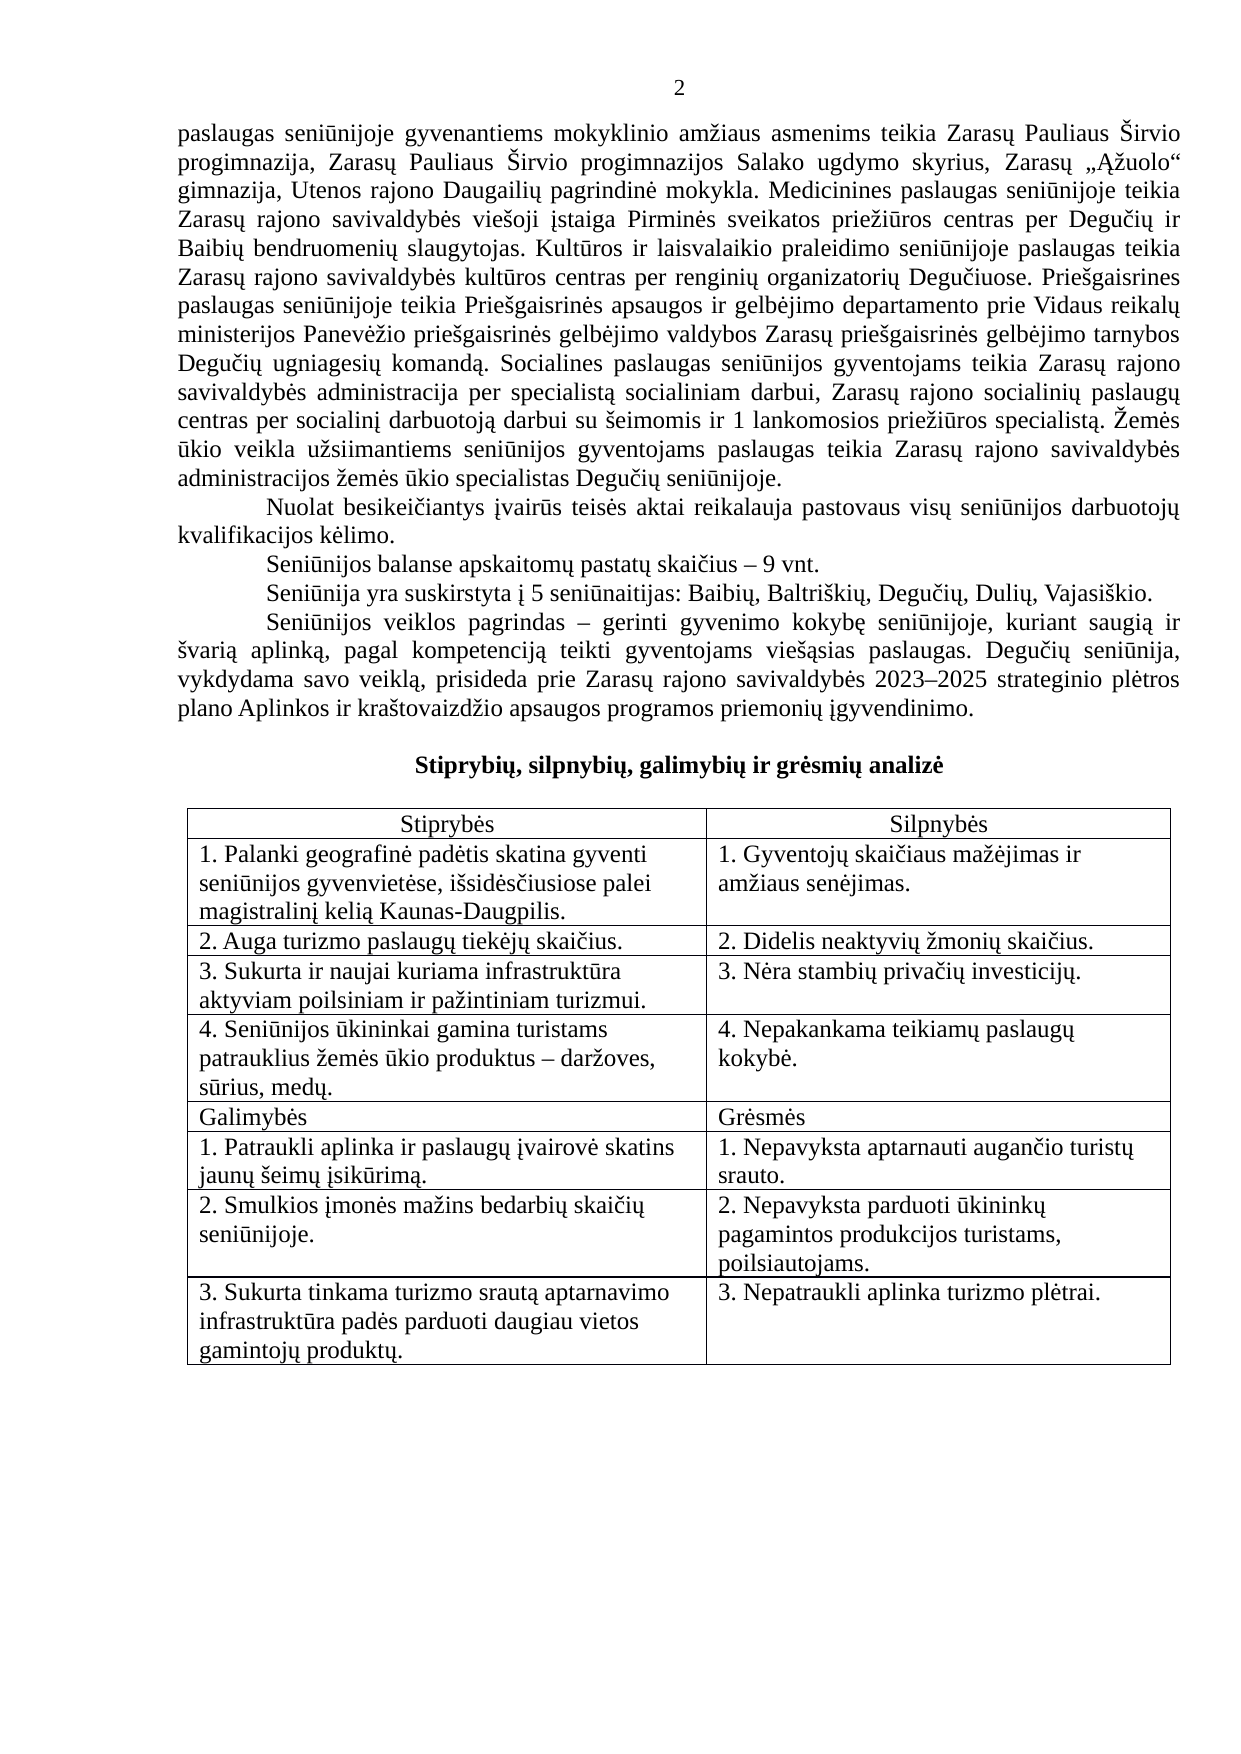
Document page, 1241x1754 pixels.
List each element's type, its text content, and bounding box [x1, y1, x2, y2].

table_header Stiprybės [188, 809, 706, 838]
table_header Silpnybės [707, 809, 1170, 838]
table_cell 4. Nepakankama teikiamų paslaugų kokybė. [707, 1015, 1170, 1101]
text Seniūnija yra suskirstyta į 5 seniūnaitijas: Baibių, Baltriškių, Degučių, Dulių, Vajasiškio. [177, 578, 1181, 607]
table_cell 2. Smulkios įmonės mažins bedarbių skaičių seniūnijoje. [188, 1190, 706, 1276]
text Seniūnijos veiklos pagrindas – gerinti gyvenimo kokybę seniūnijoje, kuriant saugią ir švarią aplinką, pagal kompetenciją teikti gyventojams viešąsias paslaugas. Degučių seniūnija, vykdydama savo veiklą, prisideda prie Zarasų rajono savivaldybės 2023–2025 strateginio plėtros plano Aplinkos ir kraštovaizdžio apsaugos programos priemonių įgyvendinimo. [177, 607, 1181, 722]
table_cell 1. Nepavyksta aptarnauti augančio turistų srauto. [707, 1132, 1170, 1189]
table_cell 1. Gyventojų skaičiaus mažėjimas ir amžiaus senėjimas. [707, 839, 1170, 925]
table_cell 1. Palanki geografinė padėtis skatina gyventi seniūnijos gyvenvietėse, išsidėsčiusiose palei magistralinį kelią Kaunas-Daugpilis. [188, 839, 706, 925]
table_cell 2. Auga turizmo paslaugų tiekėjų skaičius. [188, 926, 706, 955]
text Seniūnijos balanse apskaitomų pastatų skaičius – 9 vnt. [177, 549, 1181, 578]
text Nuolat besikeičiantys įvairūs teisės aktai reikalauja pastovaus visų seniūnijos darbuotojų kvalifikacijos kėlimo. [177, 492, 1181, 549]
table_cell Galimybės [188, 1102, 706, 1131]
text Stiprybių, silpnybių, galimybių ir grėsmių analizė [177, 751, 1181, 779]
table_cell 2. Didelis neaktyvių žmonių skaičius. [707, 926, 1170, 955]
table_cell Grėsmės [707, 1102, 1170, 1131]
table_cell 2. Nepavyksta parduoti ūkininkų pagamintos produkcijos turistams, poilsiautojams. [707, 1190, 1170, 1276]
table_cell 3. Sukurta ir naujai kuriama infrastruktūra aktyviam poilsiniam ir pažintiniam turizmui. [188, 956, 706, 1013]
text paslaugas seniūnijoje gyvenantiems mokyklinio amžiaus asmenims teikia Zarasų Pauliaus Širvio progimnazija, Zarasų Pauliaus Širvio progimnazijos Salako ugdymo skyrius, Zarasų „Ąžuolo“ gimnazija, Utenos rajono Daugailių pagrindinė mokykla. Medicinines paslaugas seniūnijoje teikia Zarasų rajono savivaldybės viešoji įstaiga Pirminės sveikatos priežiūros centras per Degučių ir Baibių bendruomenių slaugytojas. Kultūros ir laisvalaikio praleidimo seniūnijoje paslaugas teikia Zarasų rajono savivaldybės kultūros centras per renginių organizatorių Degučiuose. Priešgaisrines paslaugas seniūnijoje teikia Priešgaisrinės apsaugos ir gelbėjimo departamento prie Vidaus reikalų ministerijos Panevėžio priešgaisrinės gelbėjimo valdybos Zarasų priešgaisrinės gelbėjimo tarnybos Degučių ugniagesių komandą. Socialines paslaugas seniūnijos gyventojams teikia Zarasų rajono savivaldybės administracija per specialistą socialiniam darbui, Zarasų rajono socialinių paslaugų centras per socialinį darbuotoją darbui su šeimomis ir 1 lankomosios priežiūros specialistą. Žemės ūkio veikla užsiimantiems seniūnijos gyventojams paslaugas teikia Zarasų rajono savivaldybės administracijos žemės ūkio specialistas Degučių seniūnijoje. [177, 118, 1181, 492]
table_cell 3. Nėra stambių privačių investicijų. [707, 956, 1170, 1013]
table_cell 4. Seniūnijos ūkininkai gamina turistams patrauklius žemės ūkio produktus – daržoves, sūrius, medų. [188, 1015, 706, 1101]
table_cell 1. Patraukli aplinka ir paslaugų įvairovė skatins jaunų šeimų įsikūrimą. [188, 1132, 706, 1189]
table_cell 3. Sukurta tinkama turizmo srautą aptarnavimo infrastruktūra padės parduoti daugiau vietos gamintojų produktų. [188, 1278, 706, 1364]
table_cell 3. Nepatraukli aplinka turizmo plėtrai. [707, 1278, 1170, 1364]
